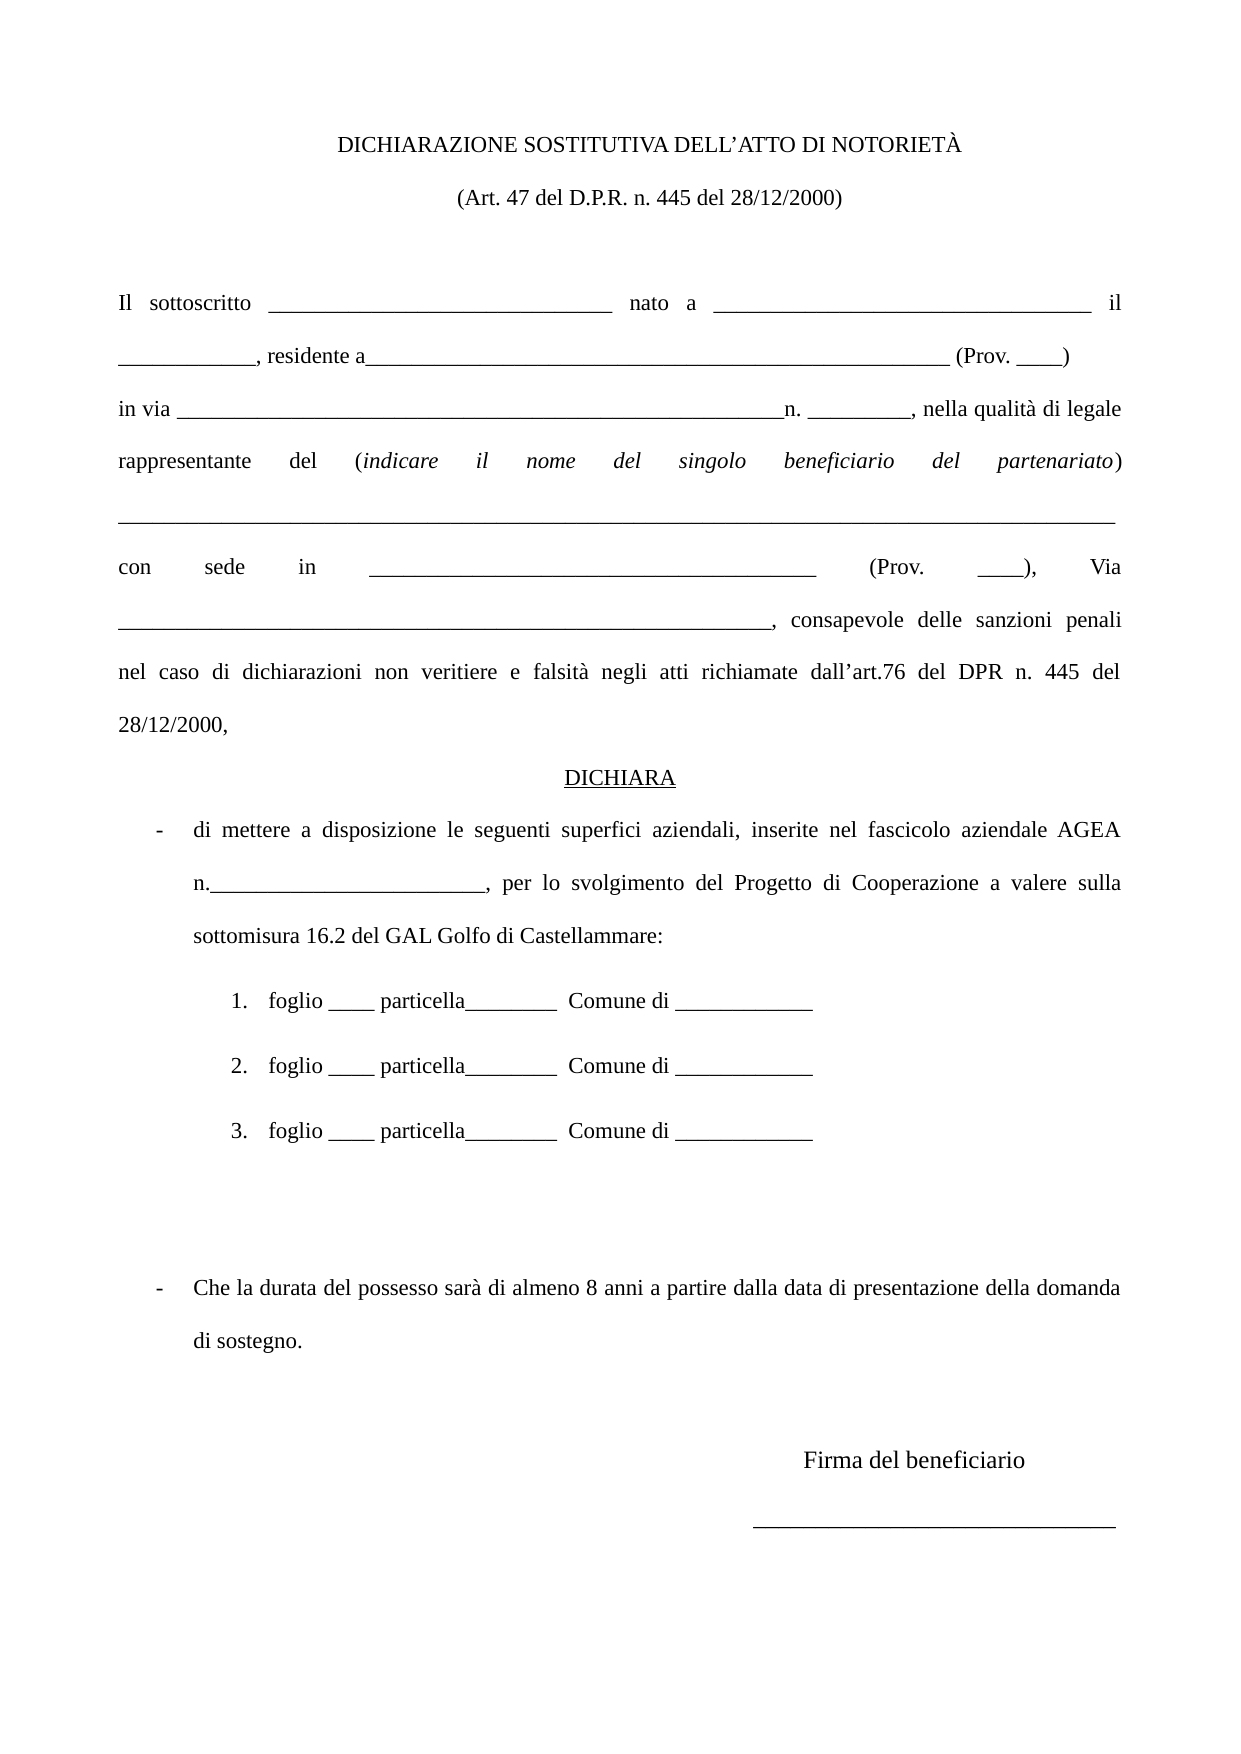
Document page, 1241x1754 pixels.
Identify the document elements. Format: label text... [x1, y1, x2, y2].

list di mettere a disposizione le seguenti superfici aziendali, inserite nel fascicolo aziendale AGEA n.________________________, per lo svolgimento del Progetto di Cooperazione a valere sulla sottomisura 16.2 del GAL Golfo di Castellammare: [156, 816, 1122, 948]
list foglio ____ particella________ Comune di ____________ [231, 1052, 1122, 1079]
text Firma del beneficiario [753, 1445, 1122, 1474]
list Che la durata del possesso sarà di almeno 8 anni a partire dalla data di presentazione della domanda di sostegno. [156, 1274, 1122, 1353]
text (Art. 47 del D.P.R. n. 445 del 28/12/2000) [118, 184, 1181, 210]
text in via _____________________________________________________n. _________, nella qualità di legale rappresentante del (indicare il nome del singolo beneficiario del partenariato) _______________________________________________________________________________________ con sede in _______________________________________ (Prov. ____), Via _________________________________________________________, consapevole delle sanzioni penali nel caso di dichiarazioni non veritiere e falsità negli atti richiamate dall’art.76 del DPR n. 445 del 28/12/2000, [118, 395, 1122, 737]
text _____________________________ [753, 1502, 1122, 1531]
list foglio ____ particella________ Comune di ____________ [231, 1117, 1122, 1144]
text Il sottoscritto ______________________________ nato a _________________________________ il ____________, residente a___________________________________________________ (Prov. ____) [118, 289, 1122, 368]
list foglio ____ particella________ Comune di ____________ [231, 987, 1122, 1013]
text DICHIARA [118, 764, 1122, 790]
text DICHIARAZIONE SOSTITUTIVA DELL’ATTO DI NOTORIETÀ [118, 131, 1181, 158]
